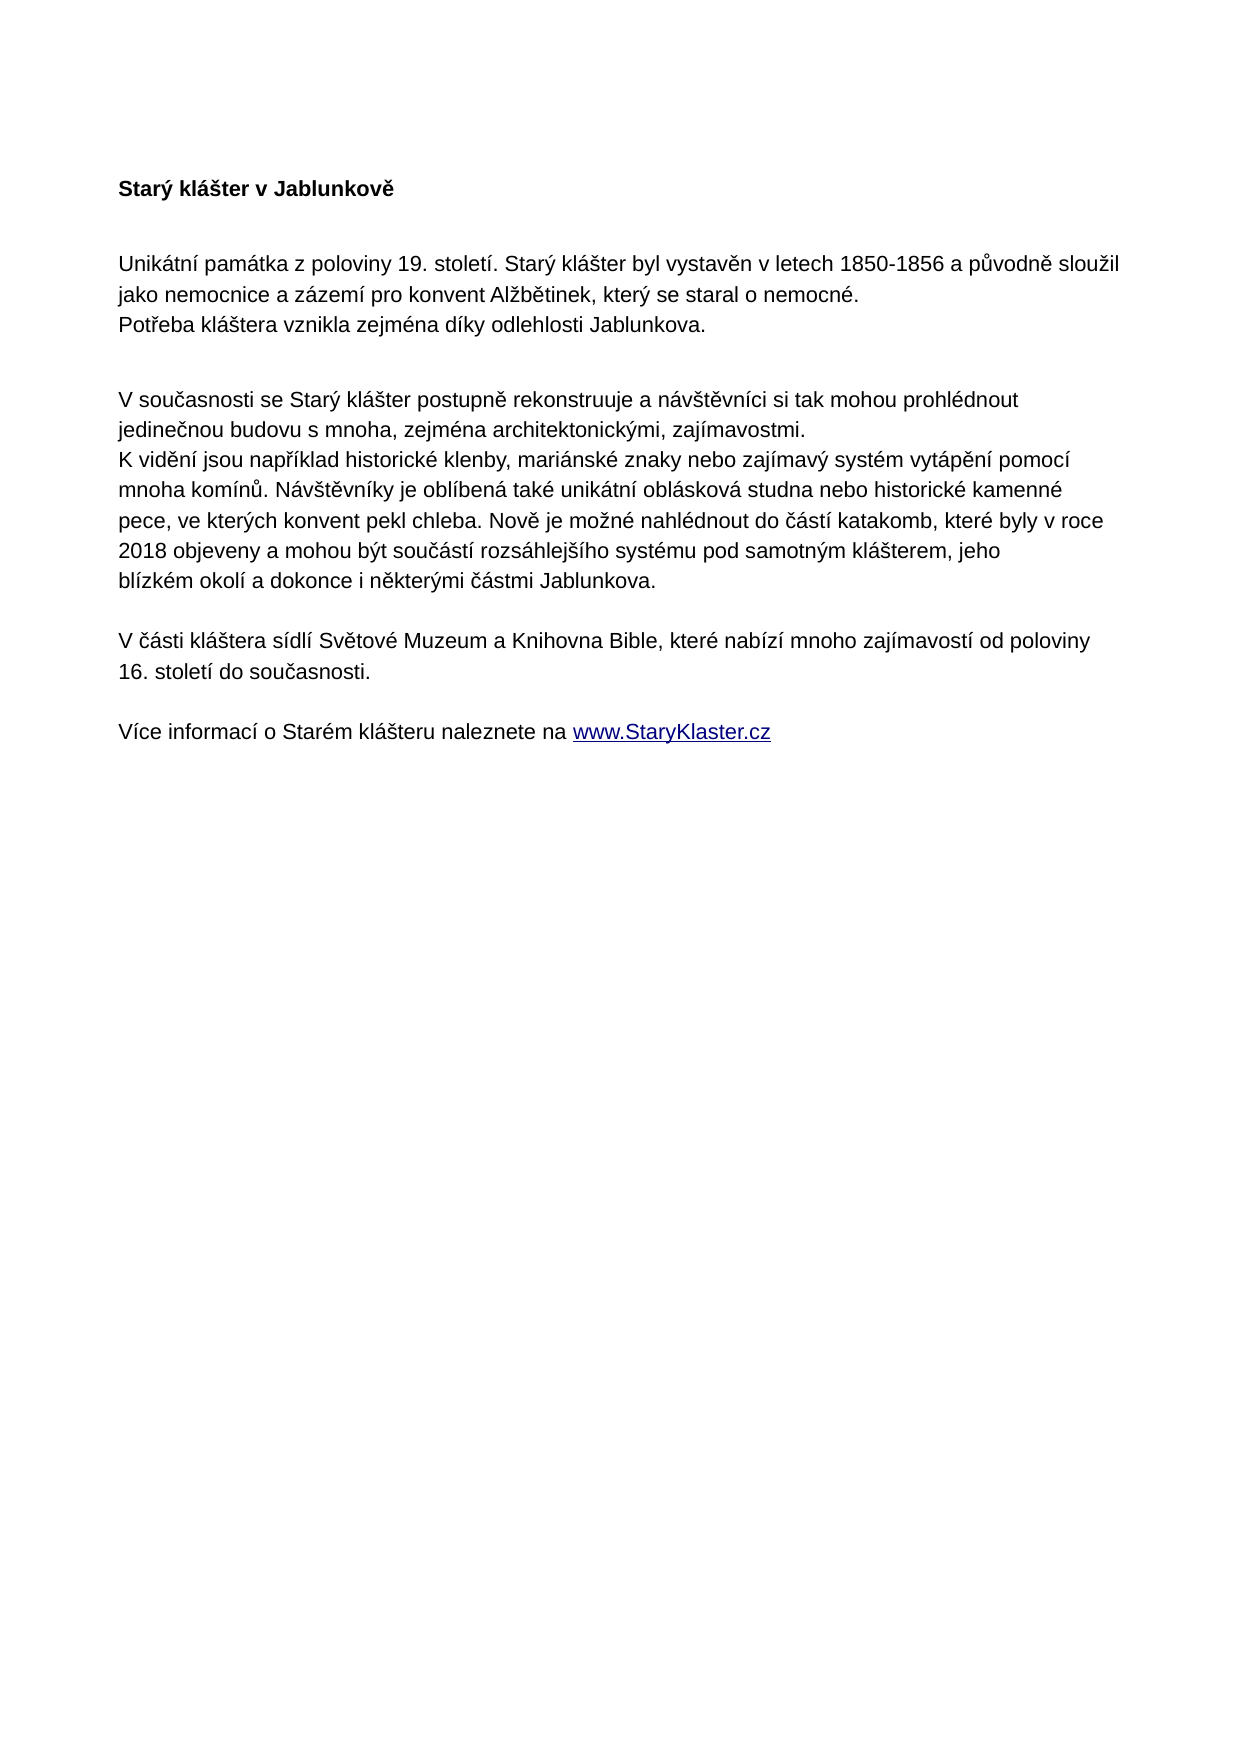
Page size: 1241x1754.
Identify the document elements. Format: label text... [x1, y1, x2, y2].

text V současnosti se Starý klášter postupně rekonstruuje a návštěvníci si tak mohou prohlédnout jedinečnou budovu s mnoha, zejména architektonickými, zajímavostmi. K vidění jsou například historické klenby, mariánské znaky nebo zajímavý systém vytápění pomocí mnoha komínů. Návštěvníky je oblíbená také unikátní oblásková studna nebo historické kamenné pece, ve kterých konvent pekl chleba. Nově je možné nahlédnout do částí katakomb, které byly v roce 2018 objeveny a mohou být součástí rozsáhlejšího systému pod samotným klášterem, jeho blízkém okolí a dokonce i některými částmi Jablunkova. V části kláštera sídlí Světové Muzeum a Knihovna Bible, které nabízí mnoho zajímavostí od poloviny 16. století do současnosti. Více informací o Starém klášteru naleznete na www.StaryKlaster.cz [118, 356, 1122, 744]
text Unikátní památka z poloviny 19. století. Starý klášter byl vystavěn v letech 1850-1856 a původně sloužil jako nemocnice a zázemí pro konvent Alžbětinek, který se staral o nemocné. Potřeba kláštera vznikla zejména díky odlehlosti Jablunkova. [118, 251, 1122, 337]
text Starý klášter v Jablunkově [118, 176, 1122, 201]
